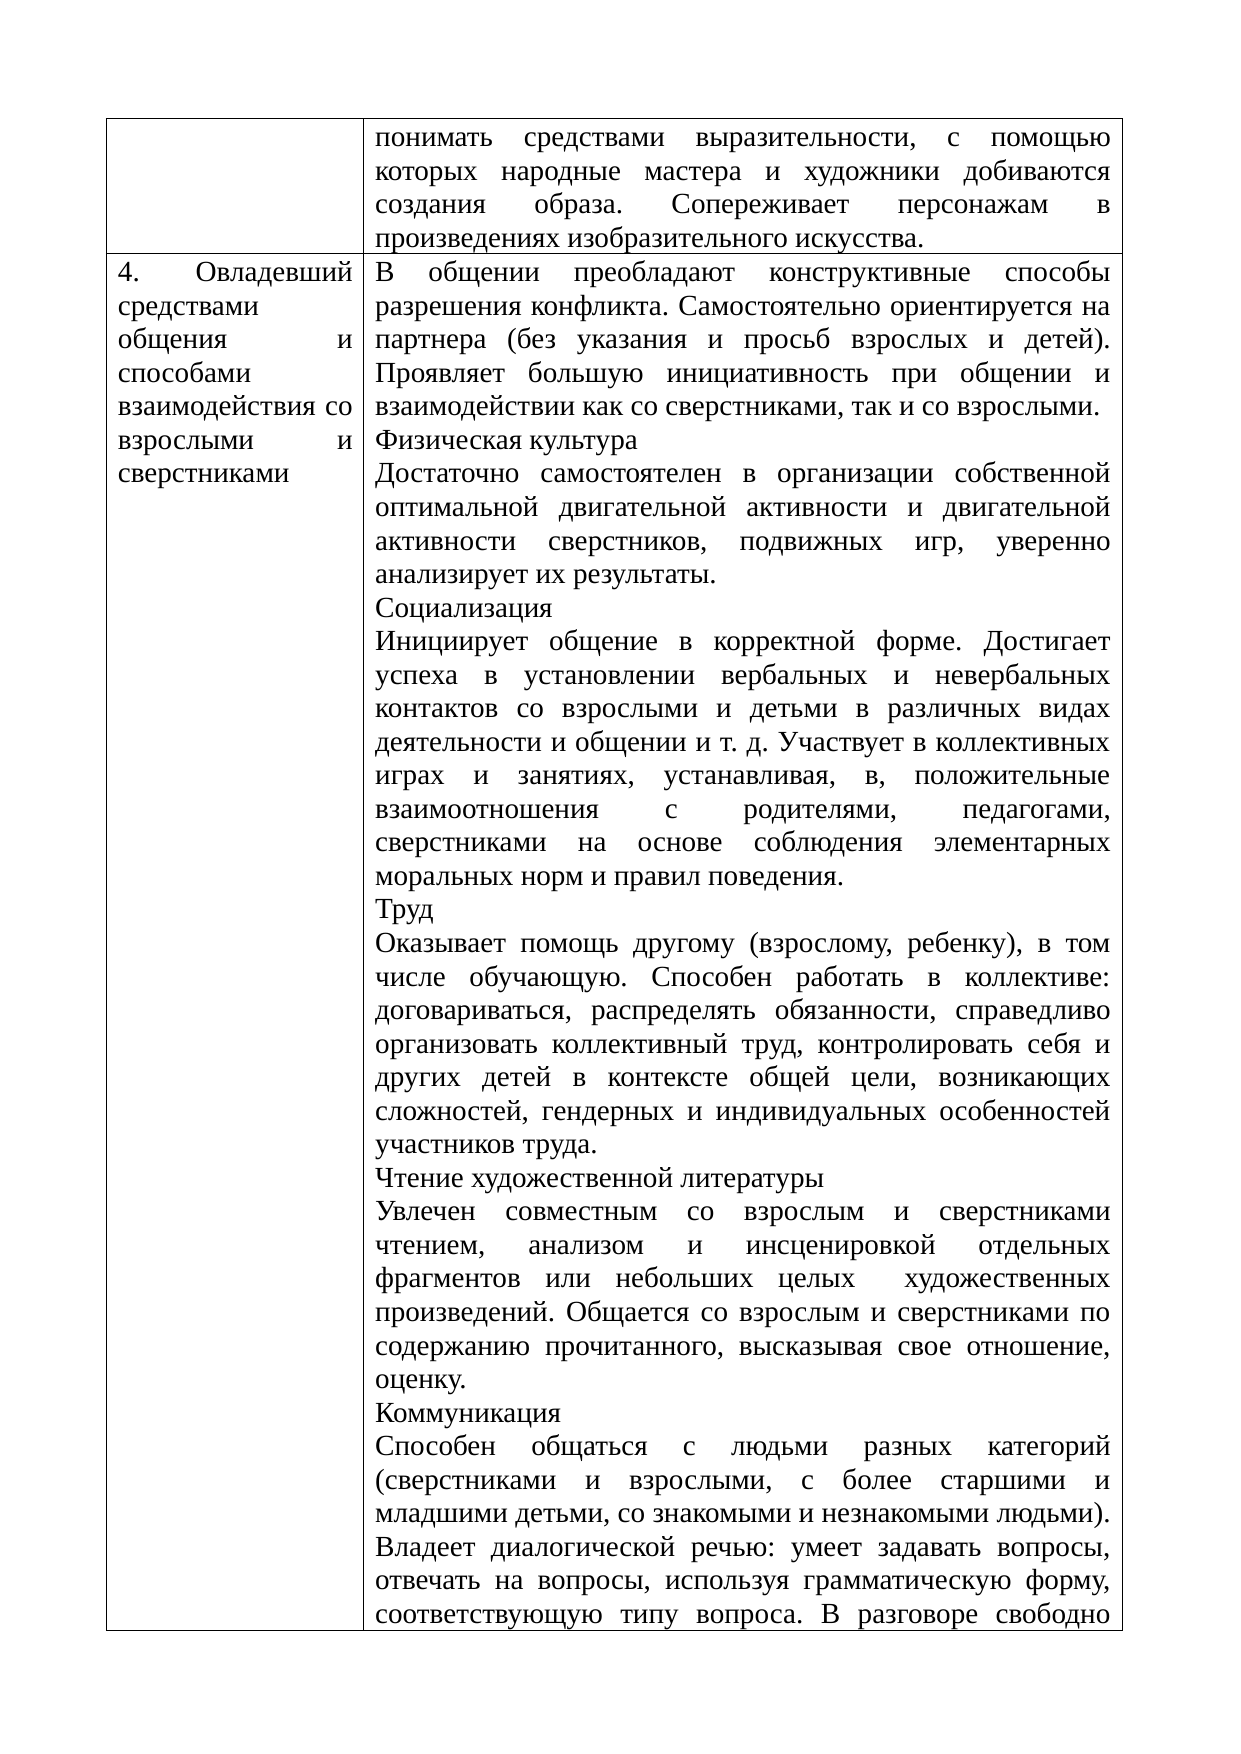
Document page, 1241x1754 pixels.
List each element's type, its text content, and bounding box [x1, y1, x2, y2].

table_cell В общении преобладают конструктивные способы разрешения конфликта. Самостоятельно ориентируется на партнера (без указания и просьб взрослых и детей). Проявляет большую инициативность при общении и взаимодействии как со сверстниками, так и со взрослыми. Физическая культура Достаточно самостоятелен в организации собственной оптимальной двигательной активности и двигательной активности сверстников, подвижных игр, уверенно анализирует их результаты. Социализация Инициирует общение в корректной форме. Достигает успеха в установлении вербальных и невербальных контактов со взрослыми и детьми в различных видах деятельности и общении и т. д. Участвует в коллективных играх и занятиях, устанавливая, в, положительные взаимоотношения с родителями, педагогами, сверстниками на основе соблюдения элементарных моральных норм и правил поведения. Труд Оказывает помощь другому (взрослому, ребенку), в том числе обучающую. Способен работать в коллективе: договариваться, распределять обязанности, справедливо организовать коллективный труд, контролировать себя и других детей в контексте общей цели, возникающих сложностей, гендерных и индивидуальных особенностей участников труда. Чтение художественной литературы Увлечен совместным со взрослым и сверстниками чтением, анализом и инсценировкой отдельных фрагментов или небольших целых художественных произведений. Общается со взрослым и сверстниками по содержанию прочитанного, высказывая свое отношение, оценку. Коммуникация Способен общаться с людьми разных категорий (сверстниками и взрослыми, с более старшими и младшими детьми, со знакомыми и незнакомыми людьми). Владеет диалогической речью: умеет задавать вопросы, отвечать на вопросы, используя грамматическую форму, соответствующую типу вопроса. В разговоре свободно [364, 254, 1122, 1629]
table_cell [107, 119, 363, 253]
table_cell 4. Овладевший средствами общения и способами взаимодействия со взрослыми и сверстниками [107, 254, 363, 1629]
table_cell понимать средствами выразительности, с помощью которых народные мастера и художники добиваются создания образа. Сопереживает персонажам в произведениях изобразительного искусства. [364, 119, 1122, 253]
